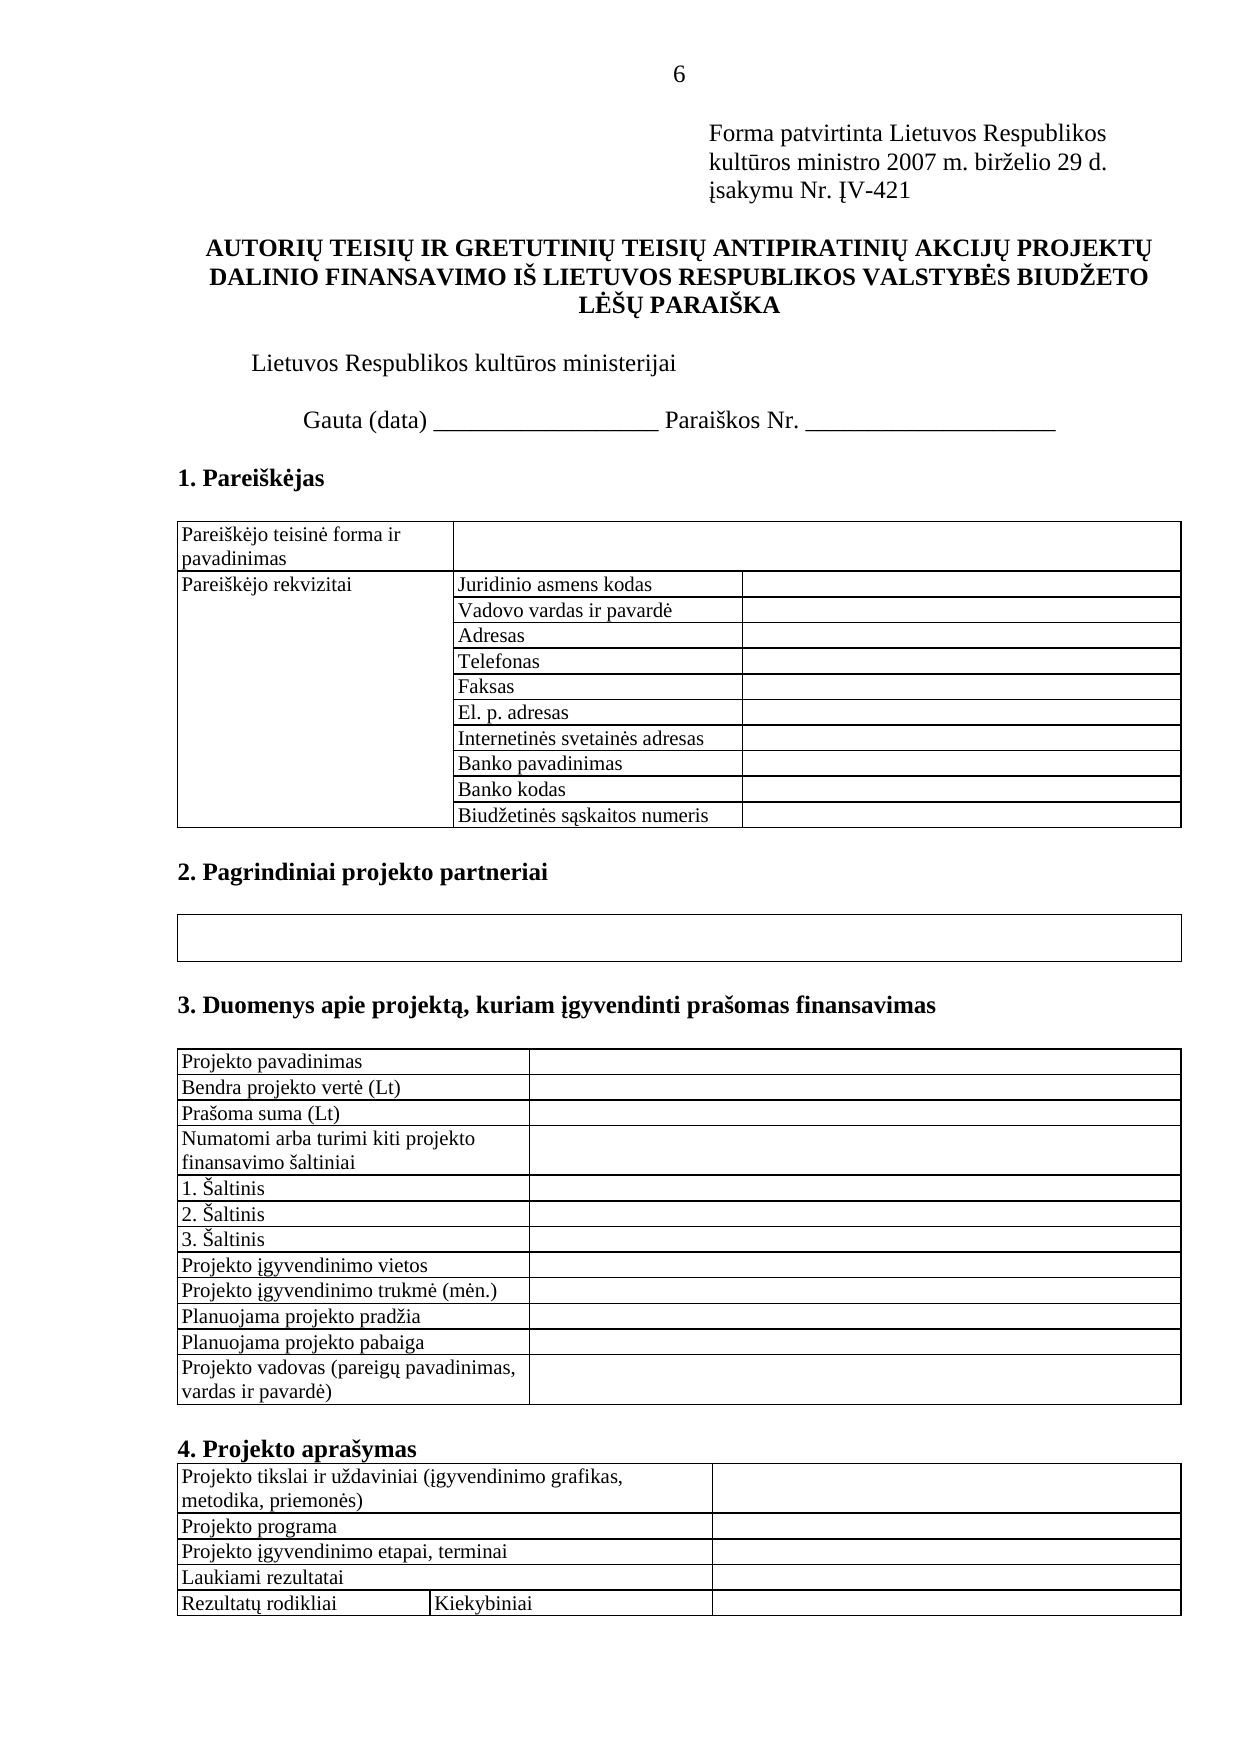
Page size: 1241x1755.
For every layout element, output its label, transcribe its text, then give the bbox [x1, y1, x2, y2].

table_cell [530, 1176, 534, 1200]
table_header [530, 1050, 534, 1073]
text 4. Projekto aprašymas [177, 1434, 1181, 1462]
table_cell [530, 1253, 534, 1277]
table_cell [743, 803, 747, 827]
table_cell [743, 726, 747, 750]
table_cell [743, 598, 747, 622]
table_cell [743, 700, 747, 724]
table_cell [743, 572, 747, 596]
table_cell [743, 649, 747, 673]
table_cell [713, 1591, 717, 1615]
text Forma patvirtinta Lietuvos Respublikos [177, 118, 1181, 147]
table_cell [713, 1514, 717, 1538]
table_cell [530, 1075, 534, 1099]
table_cell Pareiškėjo rekvizitai [178, 572, 453, 827]
text AUTORIŲ TEISIŲ IR GRETUTINIŲ TEISIŲ ANTIPIRATINIŲ AKCIJŲ PROJEKTŲ DALINIO FINANSAVIMO IŠ LIETUVOS RESPUBLIKOS VALSTYBĖS BIUDŽETO LĖŠŲ PARAIŠKA [177, 233, 1181, 319]
table_cell [530, 1355, 1180, 1403]
text įsakymu Nr. ĮV-421 [177, 176, 1181, 204]
table_cell [743, 623, 747, 647]
table_header [178, 915, 1181, 961]
table_cell [530, 1304, 534, 1328]
table_cell [530, 1101, 534, 1125]
table_header [454, 522, 1180, 570]
table_cell [530, 1227, 534, 1251]
text Gauta (data) __________________ Paraiškos Nr. ____________________ [177, 406, 1181, 434]
table_cell [743, 675, 747, 698]
text 3. Duomenys apie projektą, kuriam įgyvendinti prašomas finansavimas [177, 990, 1181, 1019]
table_cell [530, 1278, 534, 1302]
text 2. Pagrindiniai projekto partneriai [177, 857, 1181, 886]
table_cell [530, 1202, 534, 1226]
table_cell [743, 751, 747, 775]
table_cell [713, 1565, 717, 1589]
table_cell [530, 1330, 534, 1354]
table_cell [530, 1126, 1180, 1174]
text kultūros ministro 2007 m. birželio 29 d. [177, 147, 1181, 176]
text Lietuvos Respublikos kultūros ministerijai [177, 348, 1181, 377]
text 1. Pareiškėjas [177, 463, 1181, 492]
table_cell [743, 777, 747, 801]
table_header [713, 1464, 1180, 1512]
table_cell [713, 1540, 717, 1563]
